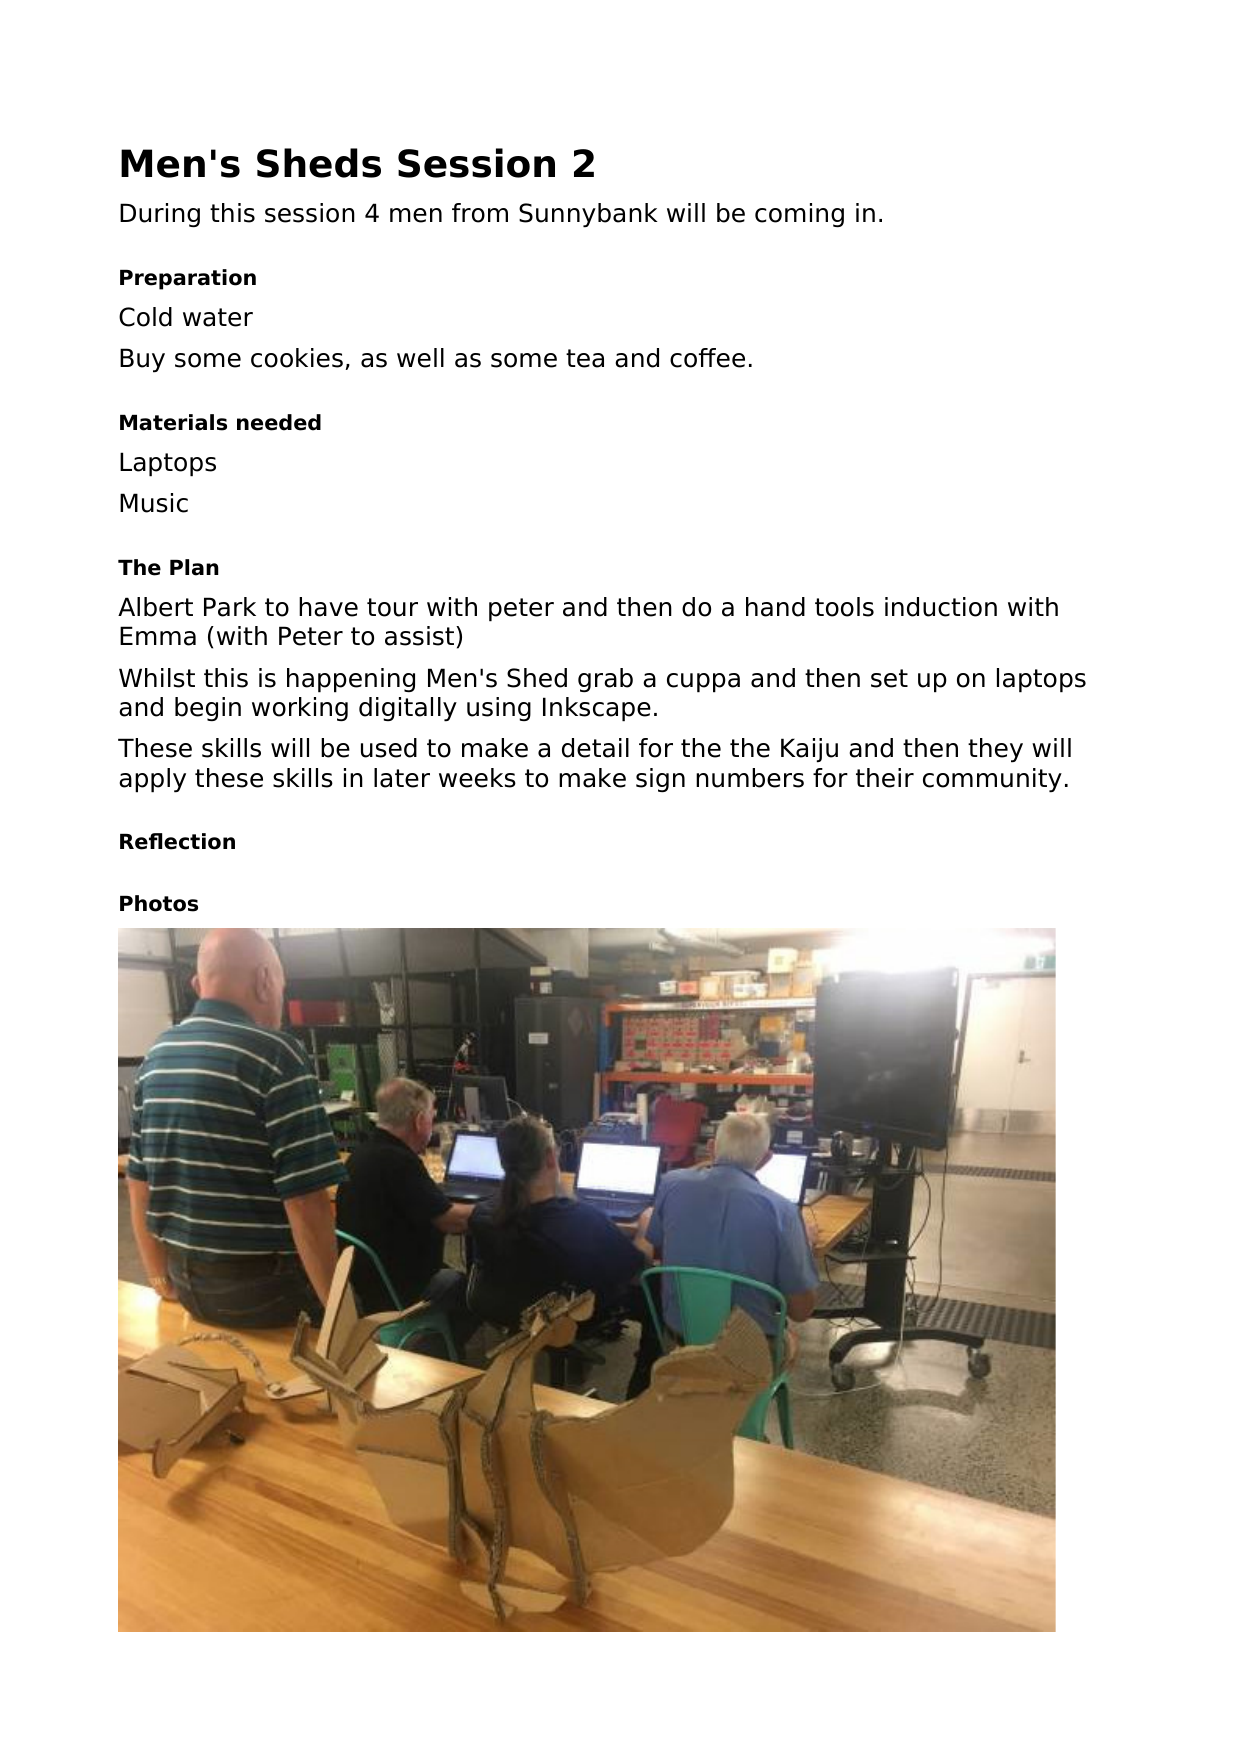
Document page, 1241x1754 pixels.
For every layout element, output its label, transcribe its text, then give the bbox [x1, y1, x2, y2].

text These skills will be used to make a detail for the the Kaiju and then they will apply these skills in later weeks to make sign numbers for their community. [118, 734, 1122, 793]
text Cold water [118, 303, 1122, 332]
subtitle Men's Sheds Session 2 [118, 143, 1122, 187]
text Music [118, 489, 1122, 519]
text Laptops [118, 448, 1122, 477]
text Buy some cookies, as well as some tea and coffee. [118, 344, 1122, 373]
picture [118, 928, 1056, 1632]
subtitle Reflection [118, 830, 1122, 855]
subtitle Materials needed [118, 411, 1122, 435]
subtitle Photos [118, 892, 1122, 916]
subtitle The Plan [118, 556, 1122, 580]
text Whilst this is happening Men's Shed grab a cuppa and then set up on laptops and begin working digitally using Inkscape. [118, 664, 1122, 722]
subtitle Preparation [118, 266, 1122, 290]
text Albert Park to have tour with peter and then do a hand tools induction with Emma (with Peter to assist) [118, 593, 1122, 651]
text During this session 4 men from Sunnybank will be coming in. [118, 199, 1122, 228]
